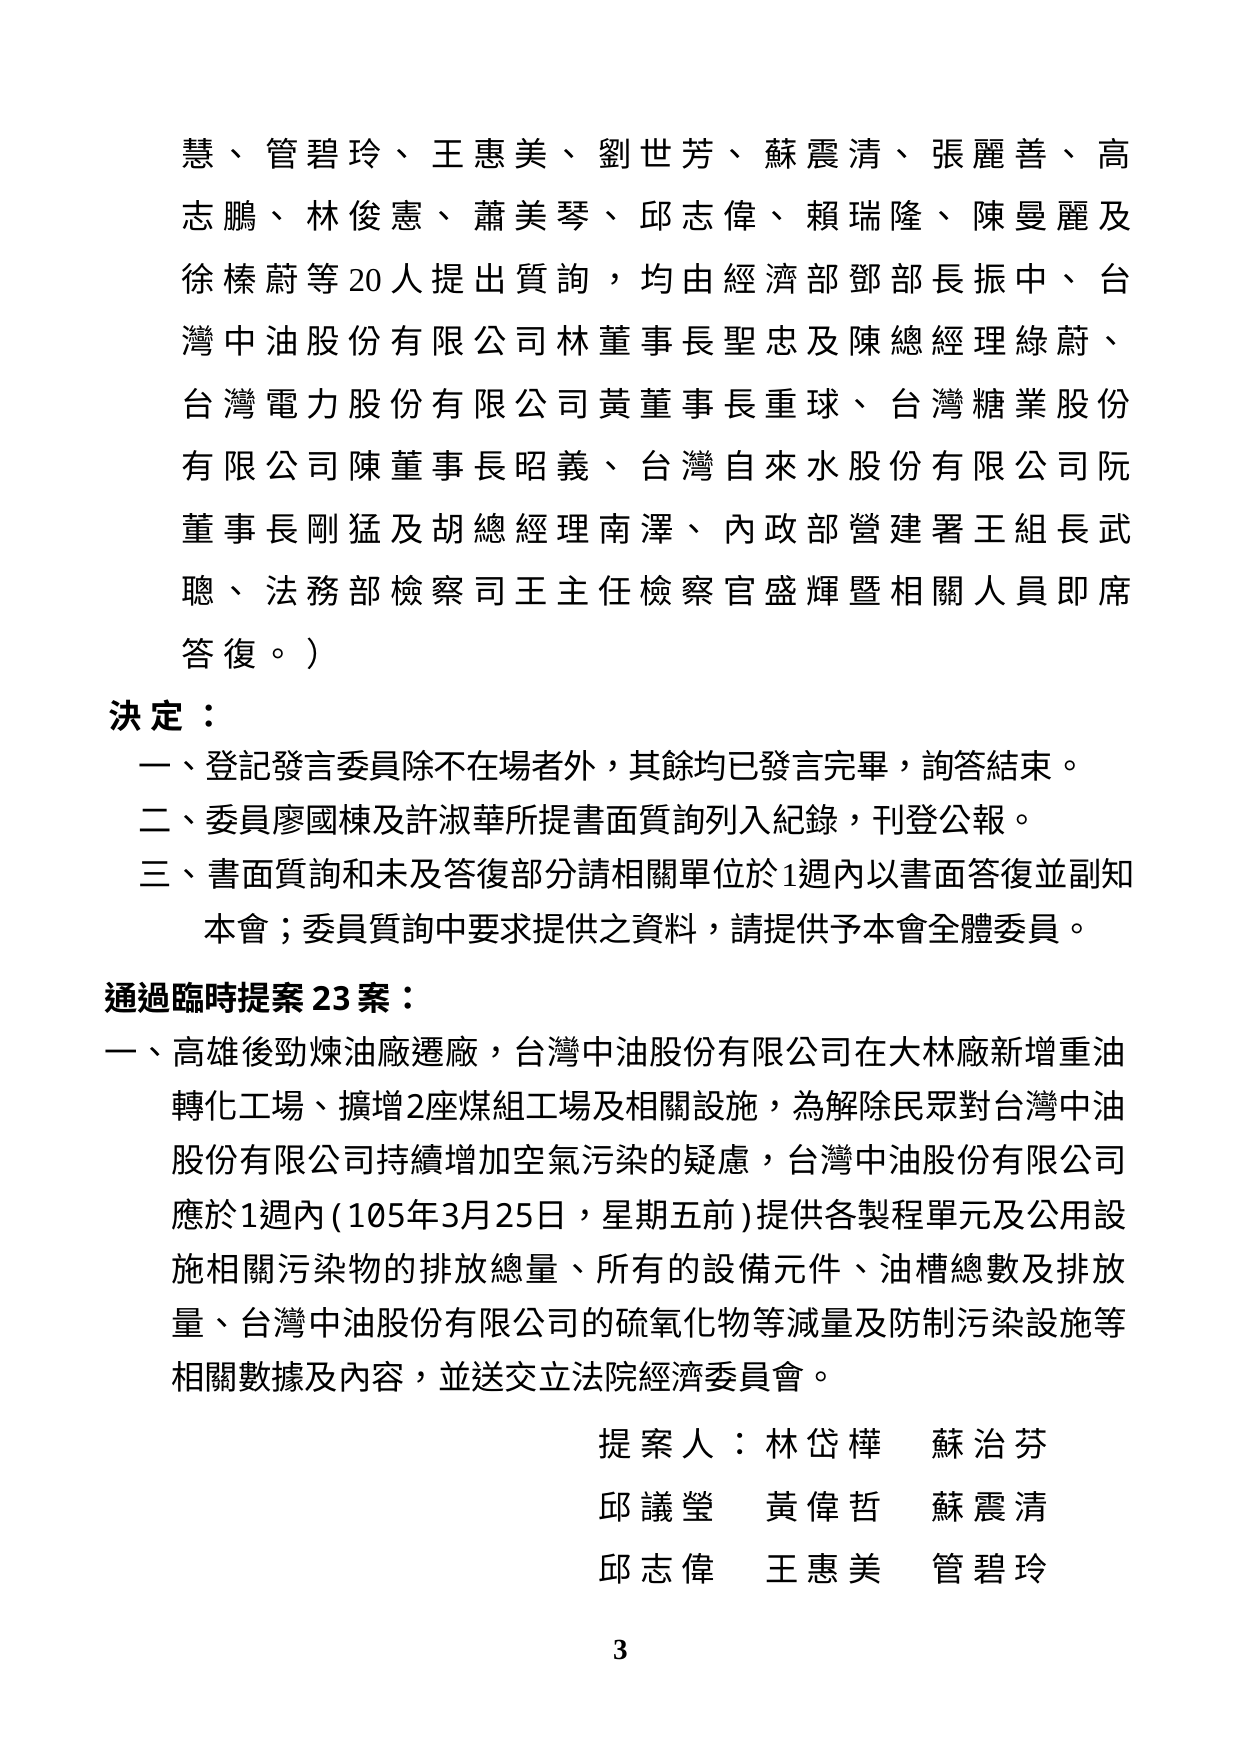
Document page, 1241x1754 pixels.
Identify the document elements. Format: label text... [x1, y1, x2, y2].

text 二、委員廖國棟及許淑華所提書面質詢列入紀錄，刊登公報。 [139, 789, 1136, 843]
text 慧、管碧玲、王惠美、劉世芳、蘇震清、張麗善、高志鵬、林俊憲、蕭美琴、邱志偉、賴瑞隆、陳曼麗及徐榛蔚等20人提出質詢，均由經濟部鄧部長振中、台灣中油股份有限公司林董事長聖忠及陳總經理綠蔚、台灣電力股份有限公司黃董事長重球、台灣糖業股份有限公司陳董事長昭義、台灣自來水股份有限公司阮董事長剛猛及胡總經理南澤、內政部營建署王組長武聰、法務部檢察司王主任檢察官盛輝暨相關人員即席答復。） [139, 110, 1136, 673]
text 一、登記發言委員除不在場者外，其餘均已發言完畢，詢答結束。 [139, 735, 1136, 789]
text 一、高雄後勁煉油廠遷廠，台灣中油股份有限公司在大林廠新增重油轉化工場、擴增2座煤組工場及相關設施，為解除民眾對台灣中油股份有限公司持續增加空氣污染的疑慮，台灣中油股份有限公司應於1週內(105年3月25日，星期五前)提供各製程單元及公用設施相關污染物的排放總量、所有的設備元件、油槽總數及排放量、台灣中油股份有限公司的硫氧化物等減量及防制污染設施等相關數據及內容，並送交立法院經濟委員會。 [104, 1021, 1127, 1400]
text 通過臨時提案23案： [1, 967, 1127, 1021]
text 提案人：林岱樺 蘇治芬 邱議瑩 黃偉哲 蘇震清 邱志偉 王惠美 管碧玲 [589, 1400, 1105, 1588]
text 三、書面質詢和未及答復部分請相關單位於1週內以書面答復並副知本會；委員質詢中要求提供之資料，請提供予本會全體委員。 [139, 843, 1136, 952]
text 決定： [104, 673, 1136, 735]
